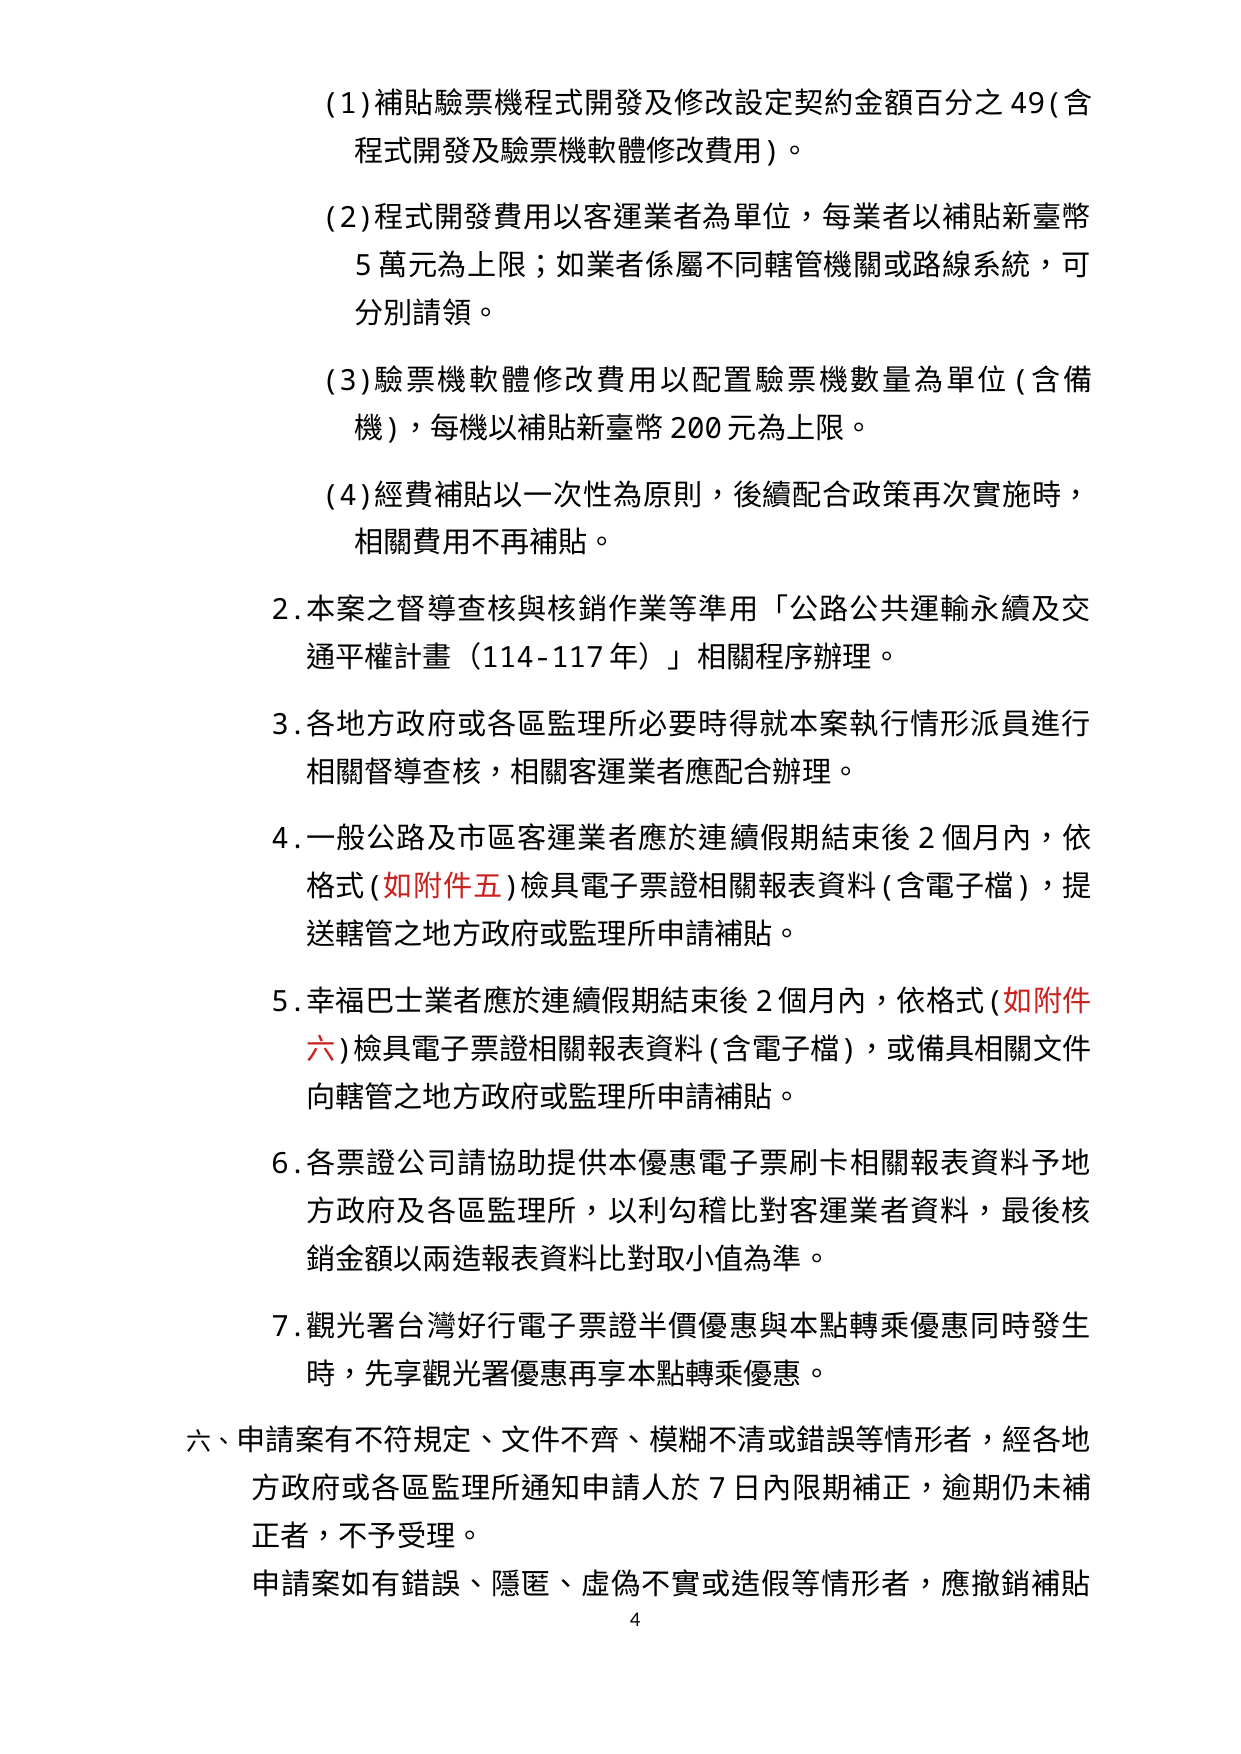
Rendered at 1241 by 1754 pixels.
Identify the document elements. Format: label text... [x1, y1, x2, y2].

list 觀光署台灣好行電子票證半價優惠與本點轉乘優惠同時發生時，先享觀光署優惠再享本點轉乘優惠。 [306, 1298, 1092, 1394]
text 申請案如有錯誤、隱匿、虛偽不實或造假等情形者，應撤銷補貼 [251, 1556, 1092, 1604]
list 各票證公司請協助提供本優惠電子票刷卡相關報表資料予地方政府及各區監理所，以利勾稽比對客運業者資料，最後核銷金額以兩造報表資料比對取小值為準。 [306, 1135, 1092, 1279]
list 驗票機軟體修改費用以配置驗票機數量為單位(含備機)，每機以補貼新臺幣200元為上限。 [322, 352, 1092, 448]
list 各地方政府或各區監理所必要時得就本案執行情形派員進行相關督導查核，相關客運業者應配合辦理。 [306, 696, 1092, 792]
list 申請案有不符規定、文件不齊、模糊不清或錯誤等情形者，經各地方政府或各區監理所通知申請人於7日內限期補正，逾期仍未補正者，不予受理。 [186, 1412, 1092, 1556]
list 幸福巴士業者應於連續假期結束後2個月內，依格式(如附件六)檢具電子票證相關報表資料(含電子檔)，或備具相關文件向轄管之地方政府或監理所申請補貼。 [306, 973, 1092, 1117]
list 經費補貼以一次性為原則，後續配合政策再次實施時，相關費用不再補貼。 [322, 467, 1092, 562]
list 一般公路及市區客運業者應於連續假期結束後2個月內，依格式(如附件五)檢具電子票證相關報表資料(含電子檔)，提送轄管之地方政府或監理所申請補貼。 [306, 810, 1092, 954]
list 程式開發費用以客運業者為單位，每業者以補貼新臺幣5萬元為上限；如業者係屬不同轄管機關或路線系統，可分別請領。 [322, 189, 1092, 333]
list 補貼驗票機程式開發及修改設定契約金額百分之49(含程式開發及驗票機軟體修改費用)。 [322, 75, 1092, 171]
list 本案之督導查核與核銷作業等準用「公路公共運輸永續及交通平權計畫（114-117年）」相關程序辦理。 [306, 581, 1092, 677]
